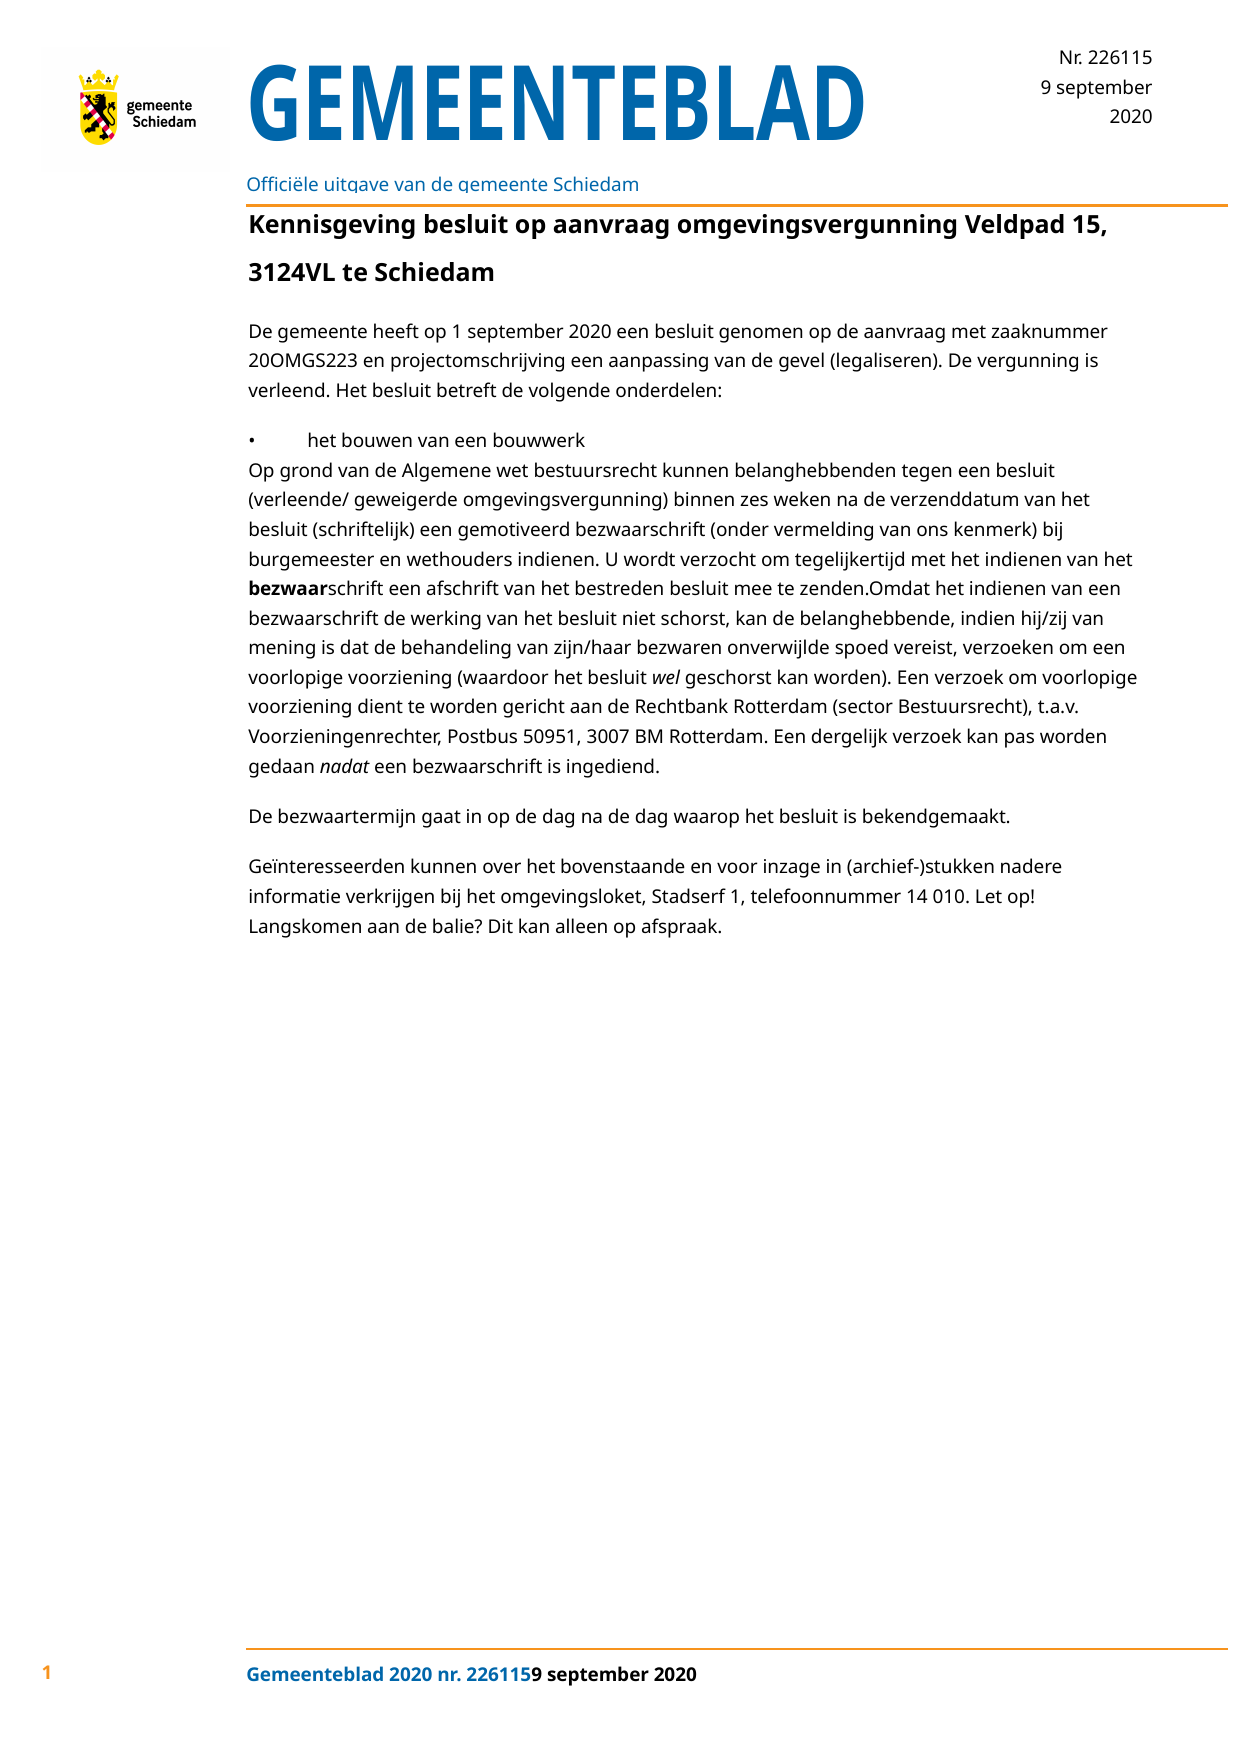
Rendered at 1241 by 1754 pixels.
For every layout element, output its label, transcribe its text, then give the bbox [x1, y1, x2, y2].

list het bouwen van een bouwwerk [248, 427, 1152, 453]
text De gemeente heeft op 1 september 2020 een besluit genomen op de aanvraag met zaaknummer 20OMGS223 en projectomschrijving een aanpassing van de gevel (legaliseren). De vergunning is verleend. Het besluit betreft de volgende onderdelen: [248, 318, 1152, 403]
text De bezwaartermijn gaat in op de dag na de dag waarop het besluit is bekendgemaakt. [248, 803, 1152, 829]
text Kennisgeving besluit op aanvraag omgevingsvergunning Veldpad 15, 3124VL te Schiedam [248, 207, 1152, 288]
text Geïnteresseerden kunnen over het bovenstaande en voor inzage in (archief-)stukken nadere informatie verkrijgen bij het omgevingsloket, Stadserf 1, telefoonnummer 14 010. Let op! Langskomen aan de balie? Dit kan alleen op afspraak. [248, 854, 1152, 939]
picture [41, 47, 231, 172]
text Op grond van de Algemene wet bestuursrecht kunnen belanghebbenden tegen een besluit (verleende/ geweigerde omgevingsvergunning) binnen zes weken na de verzenddatum van het besluit (schriftelijk) een gemotiveerd bezwaarschrift (onder vermelding van ons kenmerk) bij burgemeester en wethouders indienen. U wordt verzocht om tegelijkertijd met het indienen van het bezwaarschrift een afschrift van het bestreden besluit mee te zenden.Omdat het indienen van een bezwaarschrift de werking van het besluit niet schorst, kan de belanghebbende, indien hij/zij van mening is dat de behandeling van zijn/haar bezwaren onverwijlde spoed vereist, verzoeken om een voorlopige voorziening (waardoor het besluit wel geschorst kan worden). Een verzoek om voorlopige voorziening dient te worden gericht aan de Rechtbank Rotterdam (sector Bestuursrecht), t.a.v. Voorzieningenrechter, Postbus 50951, 3007 BM Rotterdam. Een dergelijk verzoek kan pas worden gedaan nadat een bezwaarschrift is ingediend. [248, 457, 1152, 779]
